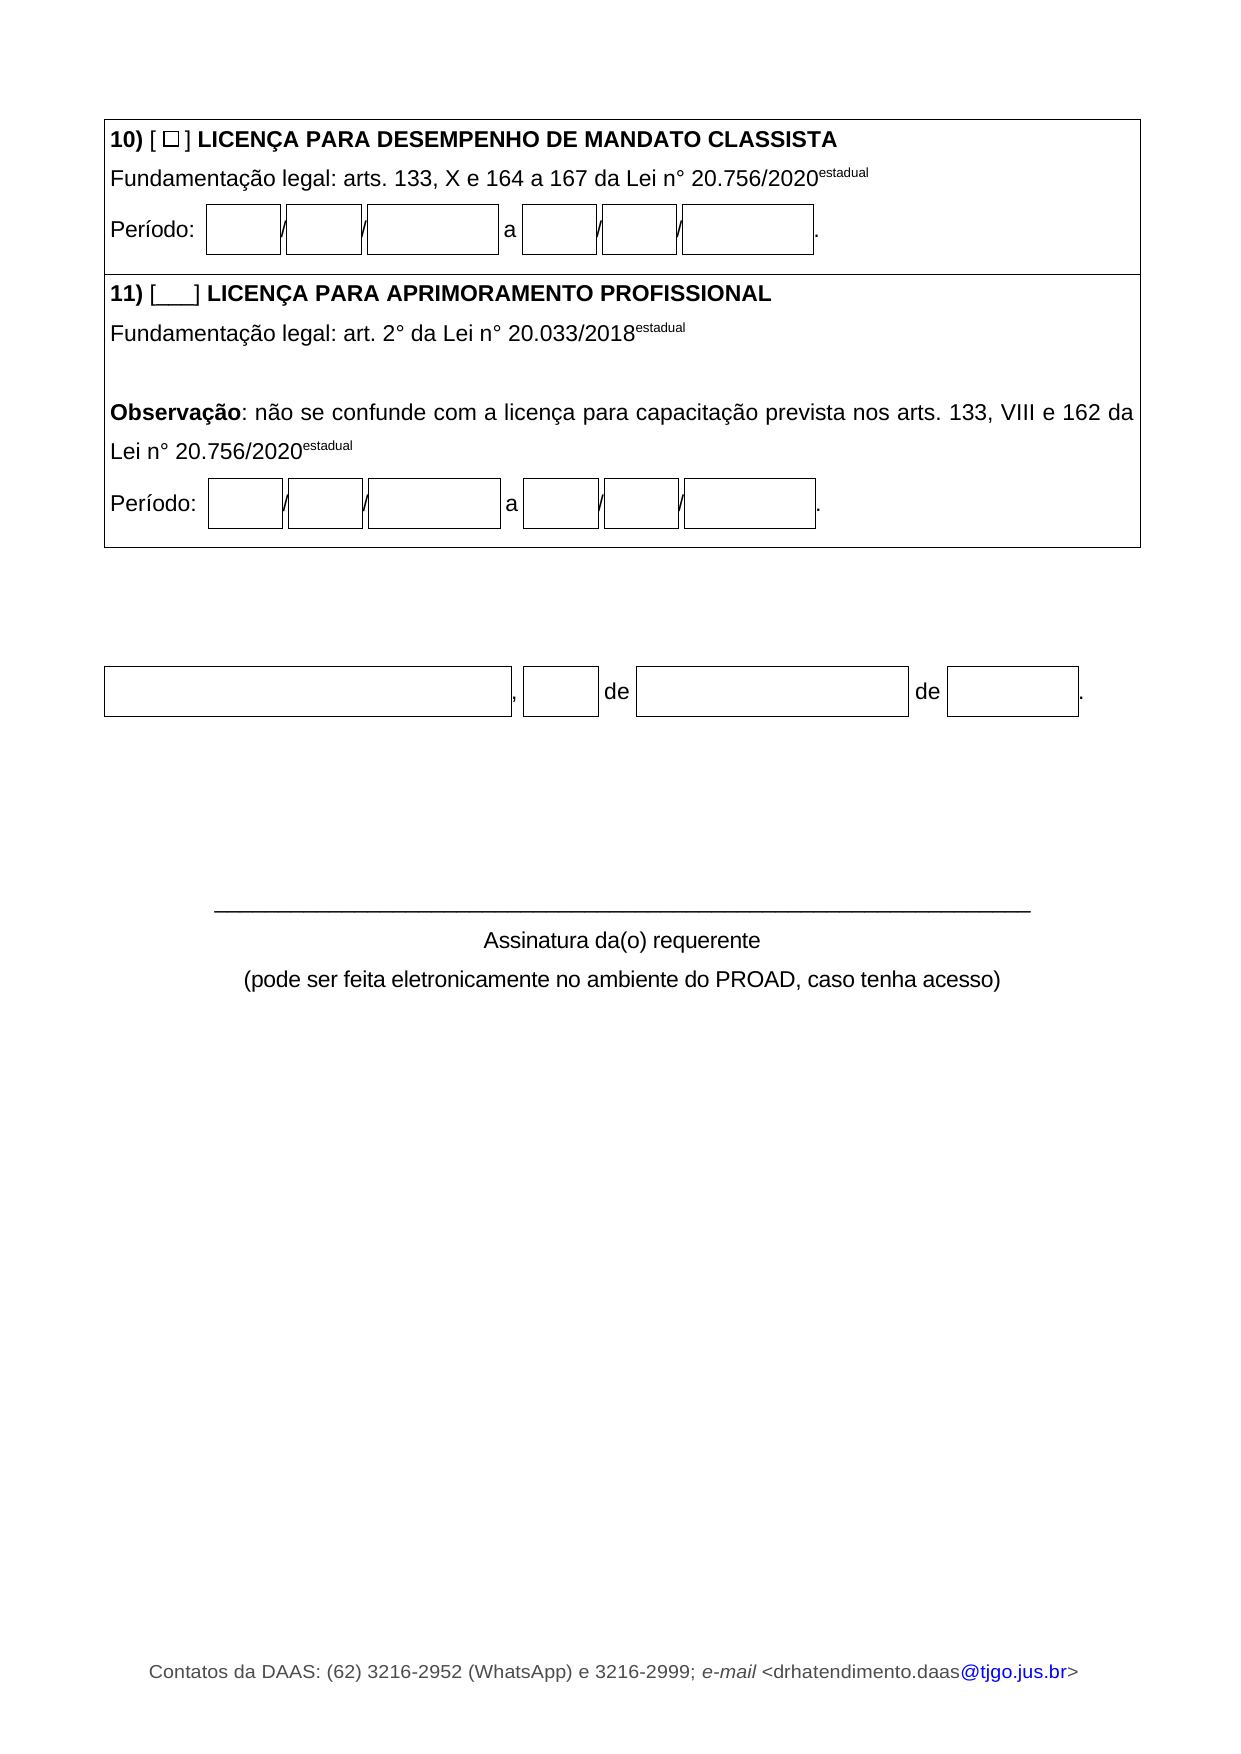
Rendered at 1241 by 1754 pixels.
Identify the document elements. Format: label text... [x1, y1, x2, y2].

text , [512, 666, 523, 716]
text ________________________________________________________________ [104, 887, 1140, 913]
text (pode ser feita eletronicamente no ambiente do PROAD, caso tenha acesso) [104, 966, 1140, 992]
text Contatos da DAAS: (62) 3216-2952 (WhatsApp) e 3216-2999; e-mail <drhatendimento.daas@tjgo.jus.br> [104, 1661, 1122, 1683]
text Assinatura da(o) requerente [104, 927, 1140, 953]
table_cell 10) [ ] LICENÇA PARA DESEMPENHO DE MANDATO CLASSISTA Fundamentação legal: arts. 133, X e 164 a 167 da Lei n° 20.756/2020estadual Período: // a //. [105, 120, 1140, 273]
text de [599, 666, 636, 716]
text de [909, 666, 947, 716]
text . [1079, 666, 1117, 716]
table_cell 11) [___] LICENÇA PARA APRIMORAMENTO PROFISSIONAL Fundamentação legal: art. 2° da Lei n° 20.033/2018estadual Observação: não se confunde com a licença para capacitação prevista nos arts. 133, VIII e 162 da Lei n° 20.756/2020estadual Período: // a //. [105, 275, 1140, 547]
